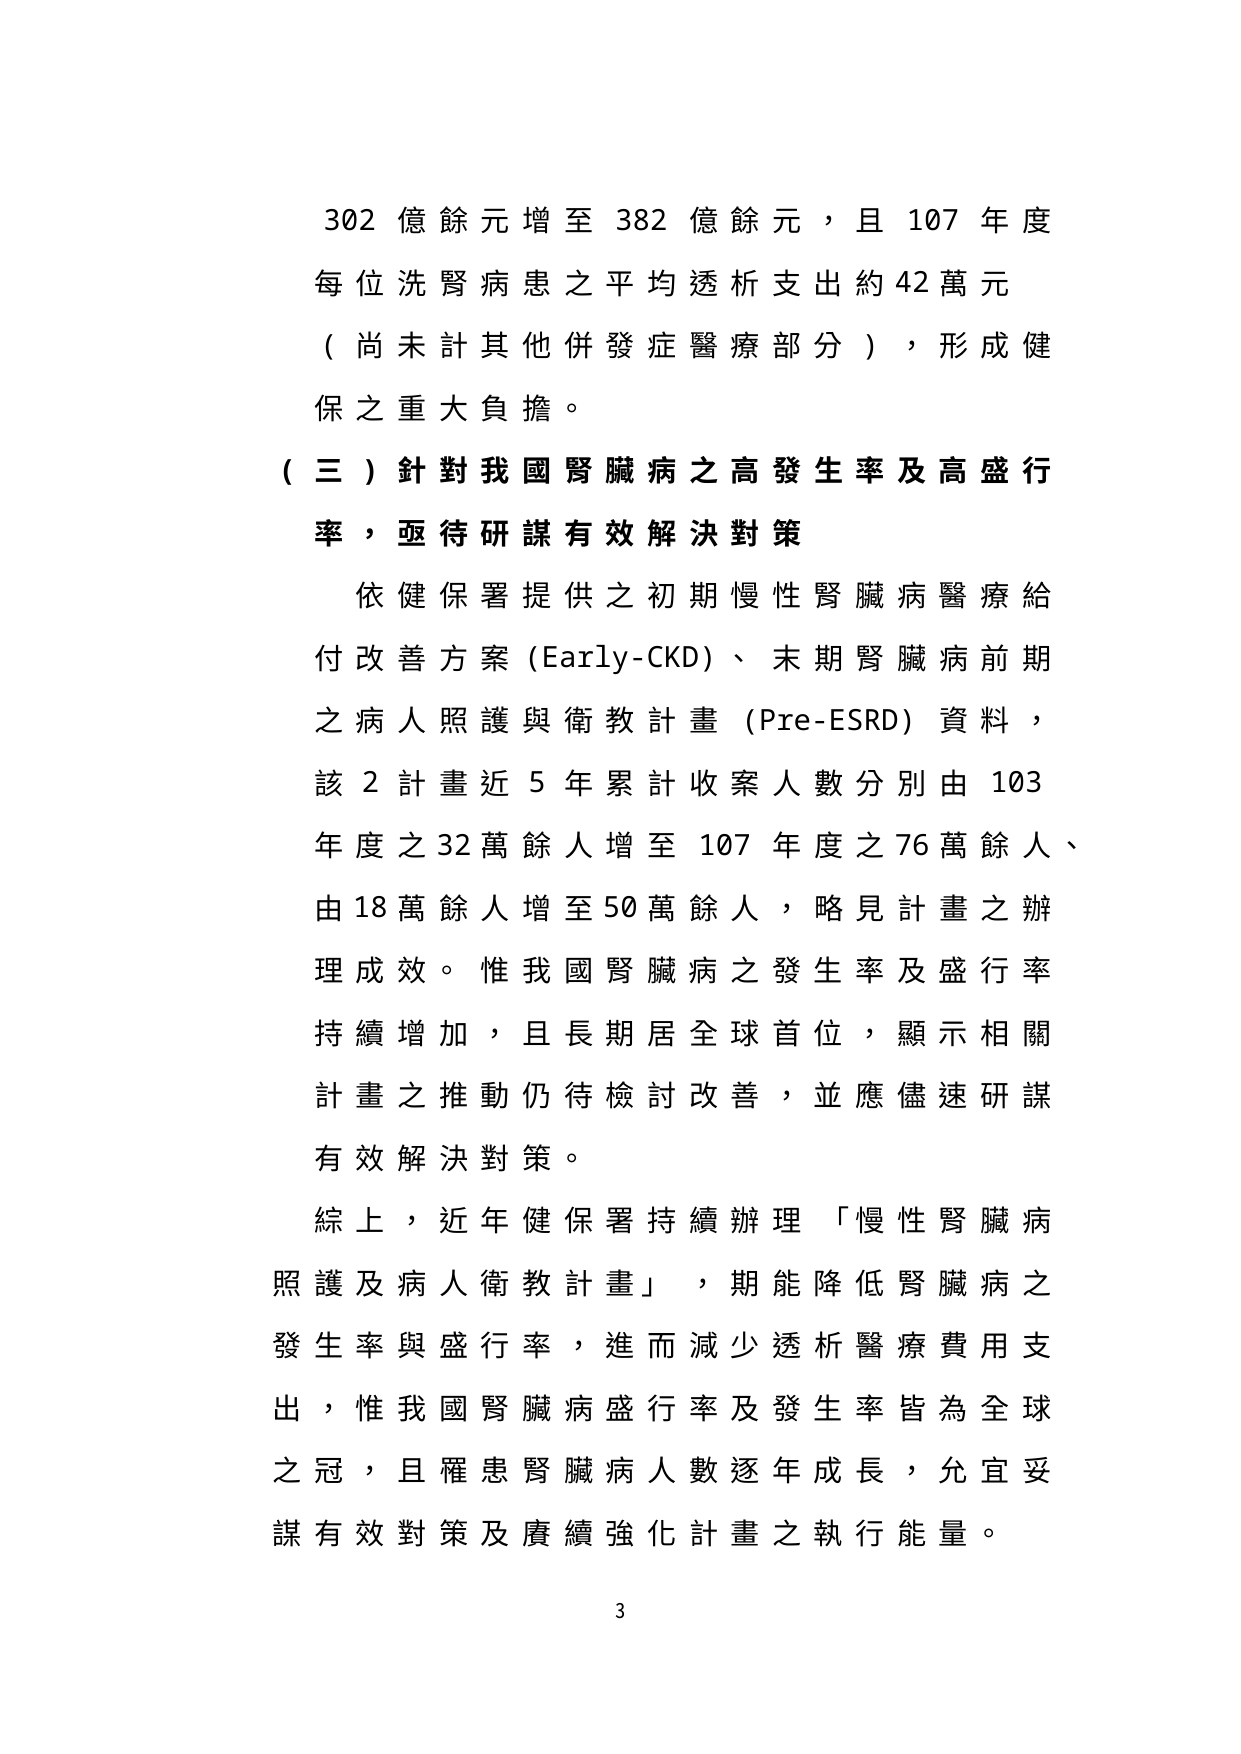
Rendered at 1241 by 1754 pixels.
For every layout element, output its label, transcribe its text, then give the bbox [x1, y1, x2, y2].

text 302億餘元增至382億餘元，且107年度每位洗腎病患之平均透析支出約42萬元(尚未計其他併發症醫療部分)，形成健保之重大負擔。 [271, 177, 1058, 427]
text 依健保署提供之初期慢性腎臟病醫療給付改善方案(Early-CKD)、末期腎臟病前期之病人照護與衛教計畫(Pre-ESRD)資料，該2計畫近5年累計收案人數分別由103年度之32萬餘人增至107年度之76萬餘人、由18萬餘人增至50萬餘人，略見計畫之辦理成效。惟我國腎臟病之發生率及盛行率持續增加，且長期居全球首位，顯示相關計畫之推動仍待檢討改善，並應儘速研謀有效解決對策。 [271, 552, 1058, 1177]
text 綜上，近年健保署持續辦理「慢性腎臟病照護及病人衛教計畫」，期能降低腎臟病之發生率與盛行率，進而減少透析醫療費用支出，惟我國腎臟病盛行率及發生率皆為全球之冠，且罹患腎臟病人數逐年成長，允宜妥謀有效對策及賡續強化計畫之執行能量。 [242, 1177, 1058, 1552]
text (三)針對我國腎臟病之高發生率及高盛行率，亟待研謀有效解決對策 [242, 427, 1058, 552]
